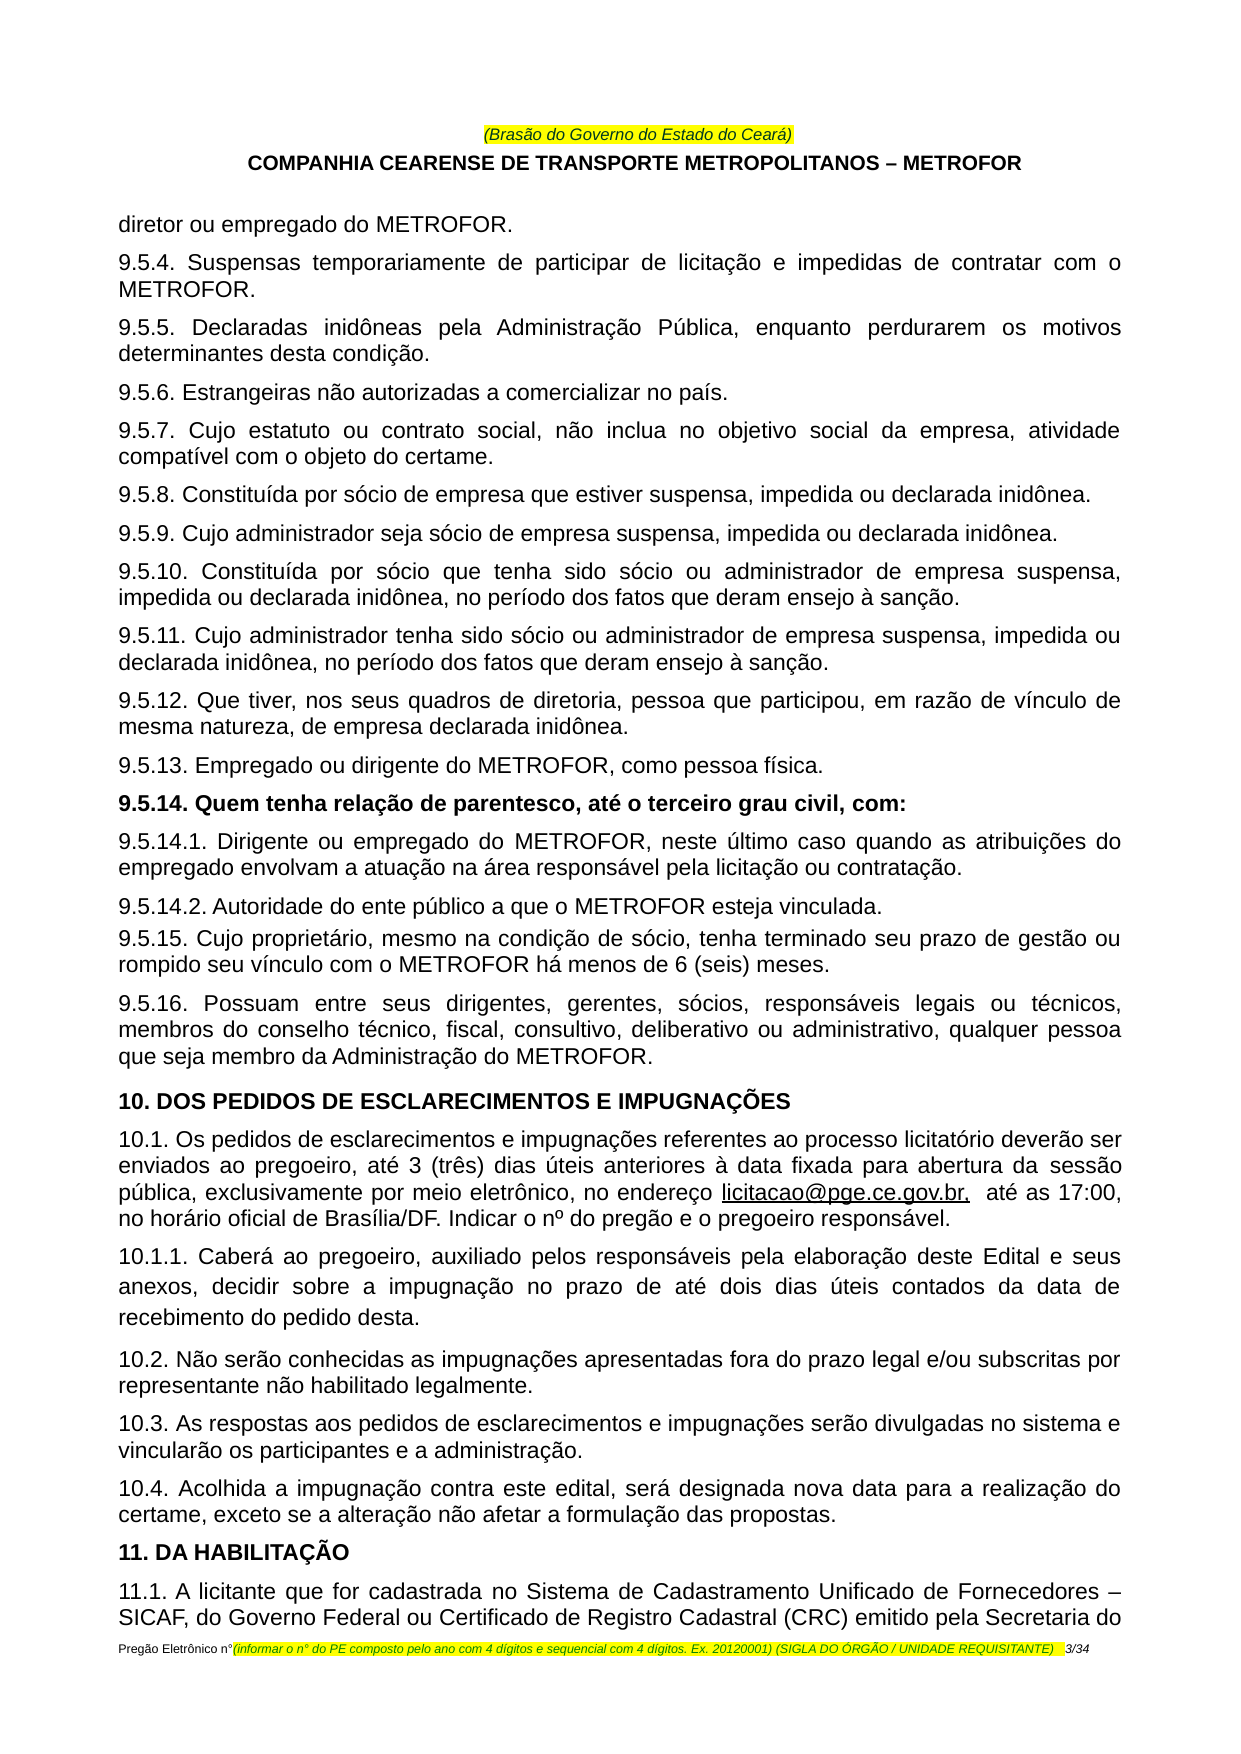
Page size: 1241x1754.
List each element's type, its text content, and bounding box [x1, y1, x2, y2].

text 9.5.6. Estrangeiras não autorizadas a comercializar no país. [118, 378, 1122, 405]
text 9.5.9. Cujo administrador seja sócio de empresa suspensa, impedida ou declarada inidônea. [118, 519, 1122, 546]
text 10.2. Não serão conhecidas as impugnações apresentadas fora do prazo legal e/ou subscritas por representante não habilitado legalmente. [118, 1346, 1122, 1398]
text 10. DOS PEDIDOS DE ESCLARECIMENTOS E IMPUGNAÇÕES [118, 1088, 1122, 1114]
text 9.5.7. Cujo estatuto ou contrato social, não inclua no objetivo social da empresa, atividade compatível com o objeto do certame. [118, 417, 1121, 469]
text 10.4. Acolhida a impugnação contra este edital, será designada nova data para a realização do certame, exceto se a alteração não afetar a formulação das propostas. [118, 1475, 1122, 1527]
text 9.5.16. Possuam entre seus dirigentes, gerentes, sócios, responsáveis legais ou técnicos, membros do conselho técnico, fiscal, consultivo, deliberativo ou administrativo, qualquer pessoa que seja membro da Administração do METROFOR. [118, 990, 1122, 1069]
text 9.5.4. Suspensas temporariamente de participar de licitação e impedidas de contratar com o METROFOR. [118, 249, 1122, 302]
text 9.5.10. Constituída por sócio que tenha sido sócio ou administrador de empresa suspensa, impedida ou declarada inidônea, no período dos fatos que deram ensejo à sanção. [118, 558, 1122, 611]
text 11. DA HABILITAÇÃO [118, 1539, 1122, 1566]
text 9.5.8. Constituída por sócio de empresa que estiver suspensa, impedida ou declarada inidônea. [118, 481, 1122, 508]
text 10.3. As respostas aos pedidos de esclarecimentos e impugnações serão divulgadas no sistema e vincularão os participantes e a administração. [118, 1410, 1122, 1463]
text 9.5.14.2. Autoridade do ente público a que o METROFOR esteja vinculada. [118, 893, 1122, 919]
text 9.5.12. Que tiver, nos seus quadros de diretoria, pessoa que participou, em razão de vínculo de mesma natureza, de empresa declarada inidônea. [118, 687, 1122, 740]
text 9.5.14.1. Dirigente ou empregado do METROFOR, neste último caso quando as atribuições do empregado envolvam a atuação na área responsável pela licitação ou contratação. [118, 828, 1122, 881]
text 11.1. A licitante que for cadastrada no Sistema de Cadastramento Unificado de Fornecedores – SICAF, do Governo Federal ou Certificado de Registro Cadastral (CRC) emitido pela Secretaria do [118, 1578, 1122, 1630]
text 9.5.11. Cujo administrador tenha sido sócio ou administrador de empresa suspensa, impedida ou declarada inidônea, no período dos fatos que deram ensejo à sanção. [118, 622, 1122, 675]
text 10.1. Os pedidos de esclarecimentos e impugnações referentes ao processo licitatório deverão ser enviados ao pregoeiro, até 3 (três) dias úteis anteriores à data fixada para abertura da sessão pública, exclusivamente por meio eletrônico, no endereço licitacao@pge.ce.gov.br, até as 17:00, no horário oficial de Brasília/DF. Indicar o nº do pregão e o pregoeiro responsável. [118, 1126, 1122, 1231]
text 9.5.5. Declaradas inidôneas pela Administração Pública, enquanto perdurarem os motivos determinantes desta condição. [118, 314, 1122, 367]
text 9.5.14. Quem tenha relação de parentesco, até o terceiro grau civil, com: [118, 790, 1122, 816]
list 10.1.1. Caberá ao pregoeiro, auxiliado pelos responsáveis pela elaboração deste Edital e seus anexos, decidir sobre a impugnação no prazo de até dois dias úteis contados da data de recebimento do pedido desta. [118, 1243, 1122, 1330]
text 9.5.15. Cujo proprietário, mesmo na condição de sócio, tenha terminado seu prazo de gestão ou rompido seu vínculo com o METROFOR há menos de 6 (seis) meses. [118, 925, 1122, 978]
text 9.5.13. Empregado ou dirigente do METROFOR, como pessoa física. [118, 752, 1122, 778]
text diretor ou empregado do METROFOR. [118, 211, 1122, 237]
